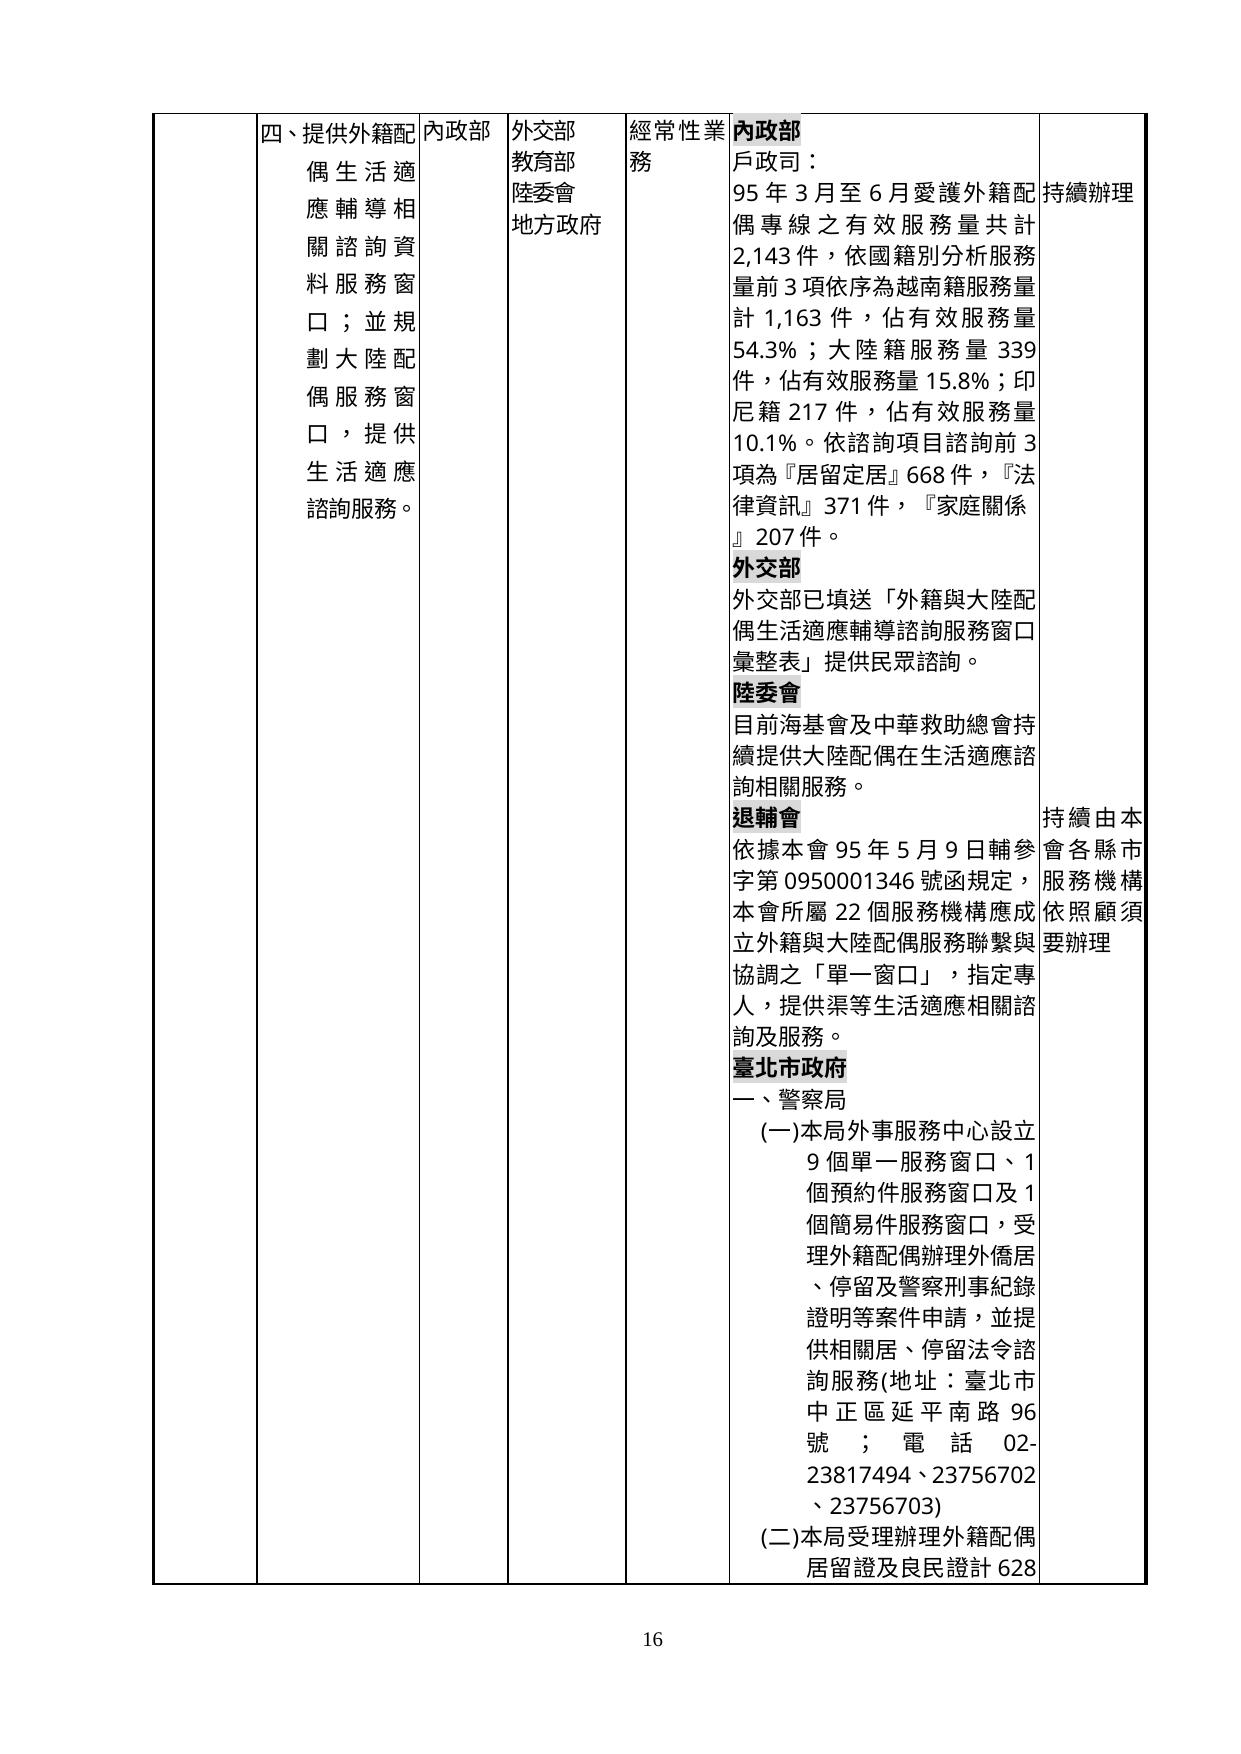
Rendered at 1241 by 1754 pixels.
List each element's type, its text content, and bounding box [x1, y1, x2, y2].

table_cell 持續辦理 持續由本會各縣市服務機構依照顧須要辦理 [1040, 114, 1144, 1583]
table_cell 經常性業務 [627, 114, 729, 1583]
table_cell [155, 114, 256, 1583]
table_cell 內政部 [420, 114, 507, 1583]
table_cell 外交部 教育部 陸委會 地方政府 [509, 114, 625, 1583]
table_cell 四、提供外籍配偶生活適應輔導相關諮詢資料服務窗口；並規劃大陸配偶服務窗口，提供生活適應諮詢服務。 [258, 114, 419, 1583]
table_cell 內政部 戶政司： 95年3月至6月愛護外籍配偶專線之有效服務量共計2,143件，依國籍別分析服務量前3項依序為越南籍服務量計1,163件，佔有效服務量54.3%；大陸籍服務量339件，佔有效服務量15.8%；印尼籍217件，佔有效服務量10.1%。依諮詢項目諮詢前3項為『居留定居』668件，『法律資訊』371件，『家庭關係』207件。 外交部 外交部已填送「外籍與大陸配偶生活適應輔導諮詢服務窗口彙整表」提供民眾諮詢。 陸委會 目前海基會及中華救助總會持續提供大陸配偶在生活適應諮詢相關服務。 退輔會 依據本會95年5月9日輔參字第0950001346號函規定，本會所屬22個服務機構應成立外籍與大陸配偶服務聯繫與協調之「單一窗口」，指定專人，提供渠等生活適應相關諮詢及服務。 臺北市政府 一、警察局 (一)本局外事服務中心設立9個單一服務窗口、1個預約件服務窗口及1個簡易件服務窗口，受理外籍配偶辦理外僑居、停留及警察刑事紀錄證明等案件申請，並提供相關居、停留法令諮詢服務(地址：臺北市中正區延平南路96號；電話02-23817494、23756702、23756703) (二)本局受理辦理外籍配偶居留證及良民證計628件628人、外僑居留證計2,180件2,180人。 (三)外籍配偶辦理歸化程序所需「警察刑事紀錄證明」暨「外僑居留證明」等，本局已建立網路申請作業，俾減少民眾往返奔波(網址：www.e-service.taipei.gov.tw)。 二、民政局 (一)服務更廣大的新移民朋 友，繼新移民會館（南港區）後，臺北市於95年6月11日成立第2座新移民會館（萬華區）（臺北市長沙街2段171號）。 (二)該館備有完善設施，如1 樓設有服務臺、輕食料理區，提供開放式料理台；3樓規劃兒童遊戲室與兒童閱讀室、報章雜誌區、研習室、諮詢室、民眾上網區；4樓為大禮堂，期讓新移民增加彼此的交流及互動。 (三)為提供新移民語言無障礙之服務，除訂閱大陸、越語、泰語、印尼語及英語報章雜誌外，更有24小時電話服務，並於週二至週日下午安排越南語通譯人員；週二、週四及週日上午安排印尼語通譯；週三、週六上午安排泰語通譯；週五上午安排英語通譯，下午5點至隔日上午9點則提供電話語音服務及留言功能。 (四)本府於95年1月25日及4月27日召開2次「臺 北市政府新移民照顧輔導措施工作小組會議」，由本府民政局、社會局、勞工局、教育局、衛生局、警察局、交通局、新聞處、公訓中心、秘書處、主計處及文化局等機關出席外，並邀請行政院國軍退除役官兵輔導委員會臺北市榮民服務處及專家學者針對特定議題進行諮詢研討。 (五)架設新移民會館專屬網站（網址http://www.ca.taipei.gov.tw/後再點選「臺北市新移民會館」專區），整合本府各局處及民間團體之相關輔導措施，提供本市新移民最新活動消息及其他資訊分享，並有中文、英文、越南文、印尼文、泰文等多國語文版本。 (六)本市新移民會館局已設立單一諮詢窗口，提供生 活適應諮詢服務，電話： 02-27884911及02-23701046。 三、衛生局:臺北市政府衛生局諮詢服務電話：(02)2728-7118。 四、社會局 (一)設置本市新移民服務之專責婦女中心—永樂婦女服務中心，95年1月至6月共提供87名之新移民個案管理服務，服務內容包括協助新移民女性抒緩及解決來台後面臨的問題及情緒，並增強其面對及處理問題的能力，進而建立其社會資源，並促進其家庭功能。 (二)該中心95年1月至6月辦理「婦女學苑-世界媽媽俱樂部」、「畫我生命經驗東南亞新移民女性繪本團體」、「新移民女性專題系列講座」、「永愛會訊-提供多元文化交流訊息」、「愛的好鄰居-新移民家庭外展服務方案」、「通譯人材訓練初級班」等方案，總受益人次計500人次。 (三)該中心內並設置外文圖書室，提供新移民閱讀母國書籍之空間，並不定時購買外語書籍，提供新移民交流與借閱。 (四)永樂婦女中心設置多國語之「外語諮詢專線」(2558-0119)，由外語志工協同本地媽媽志工一同提供新移民家庭電話諮詢服務，服務內容包括：情緒支持、活動訊息傳達、家庭成員溝通等。95年1月至6月共計提供164人次電話諮詢服務。 (五)永樂婦女中心95年3月27日獲內政部補助119萬9,900元，內容包含：辦理社區外展服務，協助新移民家庭走入社區，建立友伴支持系統；文化敏感度訓練；及改善中心相關環境設備，較具溫馨家庭氣氛，使中心成為新移民的第2個娘家。95年4月至6月社區外展服務受益人次計84人次。 (六)95年補助伊甸基金會、台灣婦女展業協會提供新移民家庭關懷訪視服務，由專業人員及異文化專長人員一同至新移民家中，以母語與新移民交談，排解其溝通障礙，提供新移民家庭福利資訊、情緒支持等服務，讓因家務或子女無法外出之新移民感受到可近的關懷，以更瞭解其需求。95年1月至6月共關懷訪視65個新移民家庭。 五、勞工局 (一)本府勞工局就業服務中心及各就業服務站提供外籍及大陸地區配偶求職相關諮詢、轉銜服務之窗口。 (二)本府勞工局職訓中心辦理職業訓練，針對外籍及大陸地區配偶參訓需求提供諮詢專線2872-1940作為服務窗口。 高雄市政府 民政局 (一)高雄市政府聯合服務中心開設「外籍與大陸配偶諮詢服務窗口」，截至95年6月底止提供各項諮詢及轉介服務共計85件。 (二)於本市各區戶政事務所，置「外籍與大陸配偶生活諮詢服務」單一窗口，提供外籍配偶國籍、戶籍登記之申辦事項諮詢與服務，截至95年6月底止本市各區戶政事務所計服務3,796件 (三)轉發內政部編印之「人身安全宣導手冊」、家暴宣導DVD「普蒲公英之戀」等宣導資料。 臺北縣政府 本縣外籍與大陸配偶生活適應輔導諮詢服務窗口將原本02-29679354改為02-89858509 宜蘭縣政府 社會局:提供外籍與大陸配偶生活適應及輔導相關訊息，電話諮詢服務共計76次。 桃園縣政府 一、諮詢服務及輔導:對婦女所遭遇之家庭、婚姻、心理調適、社會適應、等問題提供諮詢輔導服務，共224人（大陸籍配偶40人、外籍配偶184人） 二、經濟援助:提供經濟陷困之婦女經濟性補助(急難救助、弱勢民眾、社會資源)。共10人（大陸配偶6人，外籍配偶4人） 三、法律服務或諮詢:提供婦女在法律諮詢服務，以保障其權益，共37人（大陸配偶2人，外籍配偶35人） 新竹縣政府 提供縣內外籍配偶申辦「警察刑事紀錄證明書」304份，「外僑居留證」124份及「外國人居留證明書」304份，主動宣導外籍配偶歸化作業流程850人，受理外籍配偶「行方不明」30人，尋獲24人，轉發外籍配偶「台灣地區居留證」227人，辦理外籍配偶「家戶訪問」，主動提供諮詢服務共95人；大陸配偶申辦在台取得永久居留證指紋卡之捺印轄內10人及大陸配偶申辦取得國人身分證流程之服務23人，另提供大陸配偶流動人口登記及對保手續與在台取得合法工作證相關規定諮詢服務。 苗栗縣政府 一、95年1月至6月本府各戶政事務所「外籍與大陸配偶生活適應輔導服務窗口」共計受理416件、「法律諮詢服務窗口」共計受理411件。 二、苗栗縣家庭教育中心提供「885」專線諮詢服務，協助外籍配偶各類家庭、婚姻及親職問題諮詢。 彰化縣政府 於本府民政局及各鄉鎮市戶政事務所設置諮詢服務窗口，提供歸化國籍或定居設籍流程等諮詢資料及戶籍法令諮詢。 南投縣政府 本府民政局、教育局、社會局、衛生局、警察局及家庭教育中心等單位，提供諮詢服務窗口。 雲林縣政府 一、本府聯合服務中心設置有「外籍配偶單一服務窗口」，但是為了縮短外籍配偶服務與資源分配使用之城鄉差距，提升資源的便利性與可近性，並建立最便捷之全縣服務網絡，本縣20個戶政事務所於95年3月28日成立「外籍配偶單一服務窗口」。主要係提供外籍配偶及其家庭成員有關國籍歸化、居留、家暴、人身安全、子女教育輔導、生活適應輔導、就業管道及優生保健等個案諮詢與轉介等服務，同時強化本府跨局室間的統合協調與資源整合工作，促進相關資源、訊息、服務經驗之傳遞與連結，建立最完善之外籍配偶支援系統。 二、於勞工局勞工服務中心設置服務台指派專人提供外籍及大陸配偶就業諮詢。 嘉義縣政府 由本府及外籍配偶家庭服務中心提供諮詢服務外，另各戶政事務所亦設置服務窗口及張掛牌示專人解說，提供索取「外籍及大陸配偶在台生活相關資訊簡冊」，以及協助相關法令諮詢服務。 臺南縣政府 本府於94年於本縣溪南及溪北設置2處「外籍配偶家庭服務中心」提供外籍配偶相關諮詢、家庭訪視、個案管理等服務 高雄縣政府 一、社會局 (一)本府以家庭為模式設置鳳山區、岡山區及旗山區三區新移民家庭服務中心整合社區資源並提供在地化服務。95年1月至5月份服務量統計情形如下： 1.個案服務量：電訪服務、關懷訪視、諮詢服務、個案轉介，共計484人次。 2.需求類型：證件協助、子女教養、文化適應、就業協助、經濟問題、家人相處問題、語言協助、醫療保健協助、法律協助等共計438人次 3.社區宣導：針對社區民眾、學校、衛生所護理人員及公所人員等，鳳山、岡山及旗山區，共40場次，約2,000人次 4.機車考照班、外籍配偶成長團體：機車考照3場次、家人團體2場次。 5.製作中心簡介宣導DM及五款多國娃娃磁鐵(柬埔寨、越南、印尼、泰國及中國語言) ，強調多元文化之融合。 6.培訓外籍配偶志工人力服務外籍配偶家庭，目前旗山區新移民家庭服務中心，培訓13名志願服務人員，透過電話諮詢服務及家庭訪視服務模式，提供30服務人次 二、民政局 建置本縣外籍與大陸配偶名冊，以電子郵件傳送本府社會局、衛生局、教育局等相關單位，作為照顧措施之依據。 花蓮縣政府 配合教育局成立新移民學習輔導中心統一建置單一窗口聯繫名冊，於花蓮縣新移民學習網提供各項相關輔導業務宣導及諮詢服務。 澎湖縣政府 一、民政局設置外籍與大陸配偶諮詢服務專線（06）9274400轉268，提供諮詢或轉介服務，本期計受理20件。 二、自去（94）年6月1日警察局成立大陸配偶申請來台「長期居留及定居」申請暨相關法律諮詢服務，本期計長期居留6件、定居9件、法律諮詢46件；特提供「電話提醒辦證」服務，由專人個別電話通知辦證事宜，避免外僑逾期居留情事發生，總計辦理373件，另首創辦理外僑居留證展延申請「到府辦證」計17件。 金門縣政府 本府向內政部申請95年度外籍配偶照顧輔導基金設置外籍配偶家庭服務中心，業奉核定經費補助正籌辦設置事宜，該中心成立後作為外籍配偶相關諮詢與服務窗口，提供各項福利服務。 基隆市政府 設置外籍配偶家庭服務中心提供諮詢輔導： 一、電話諮詢：83人次/80人 二、電話關懷：847人次/821人。 三、家庭訪視：36戶。 四、開案個案管理：15人。 五、個管服務：94人次/37人 六、轉介服務：12人次/9人。 諮詢類型以一般諮詢410人次居多，其次為教育問題295人次。 新竹市政府 提供8人次諮詢服務。 嘉義市政府 一、分別於東、西區戶政事務所設置外籍與大陸配偶在台設籍諮詢單一窗口及服務專線電話。 二、 95年1月至6月提供外籍及大陸配偶相關就業諮詢、轉銜服務計50人。 三、於社會局服務台陳列勞委會職訓局印製之「協助新移民--外籍配偶就業宣導單」、「協助新移民--大陸地區配偶就業宣導單」、「外籍與大陸配偶就業服務宣導單」等宣導資料，供民眾索取。 [730, 114, 1039, 1583]
